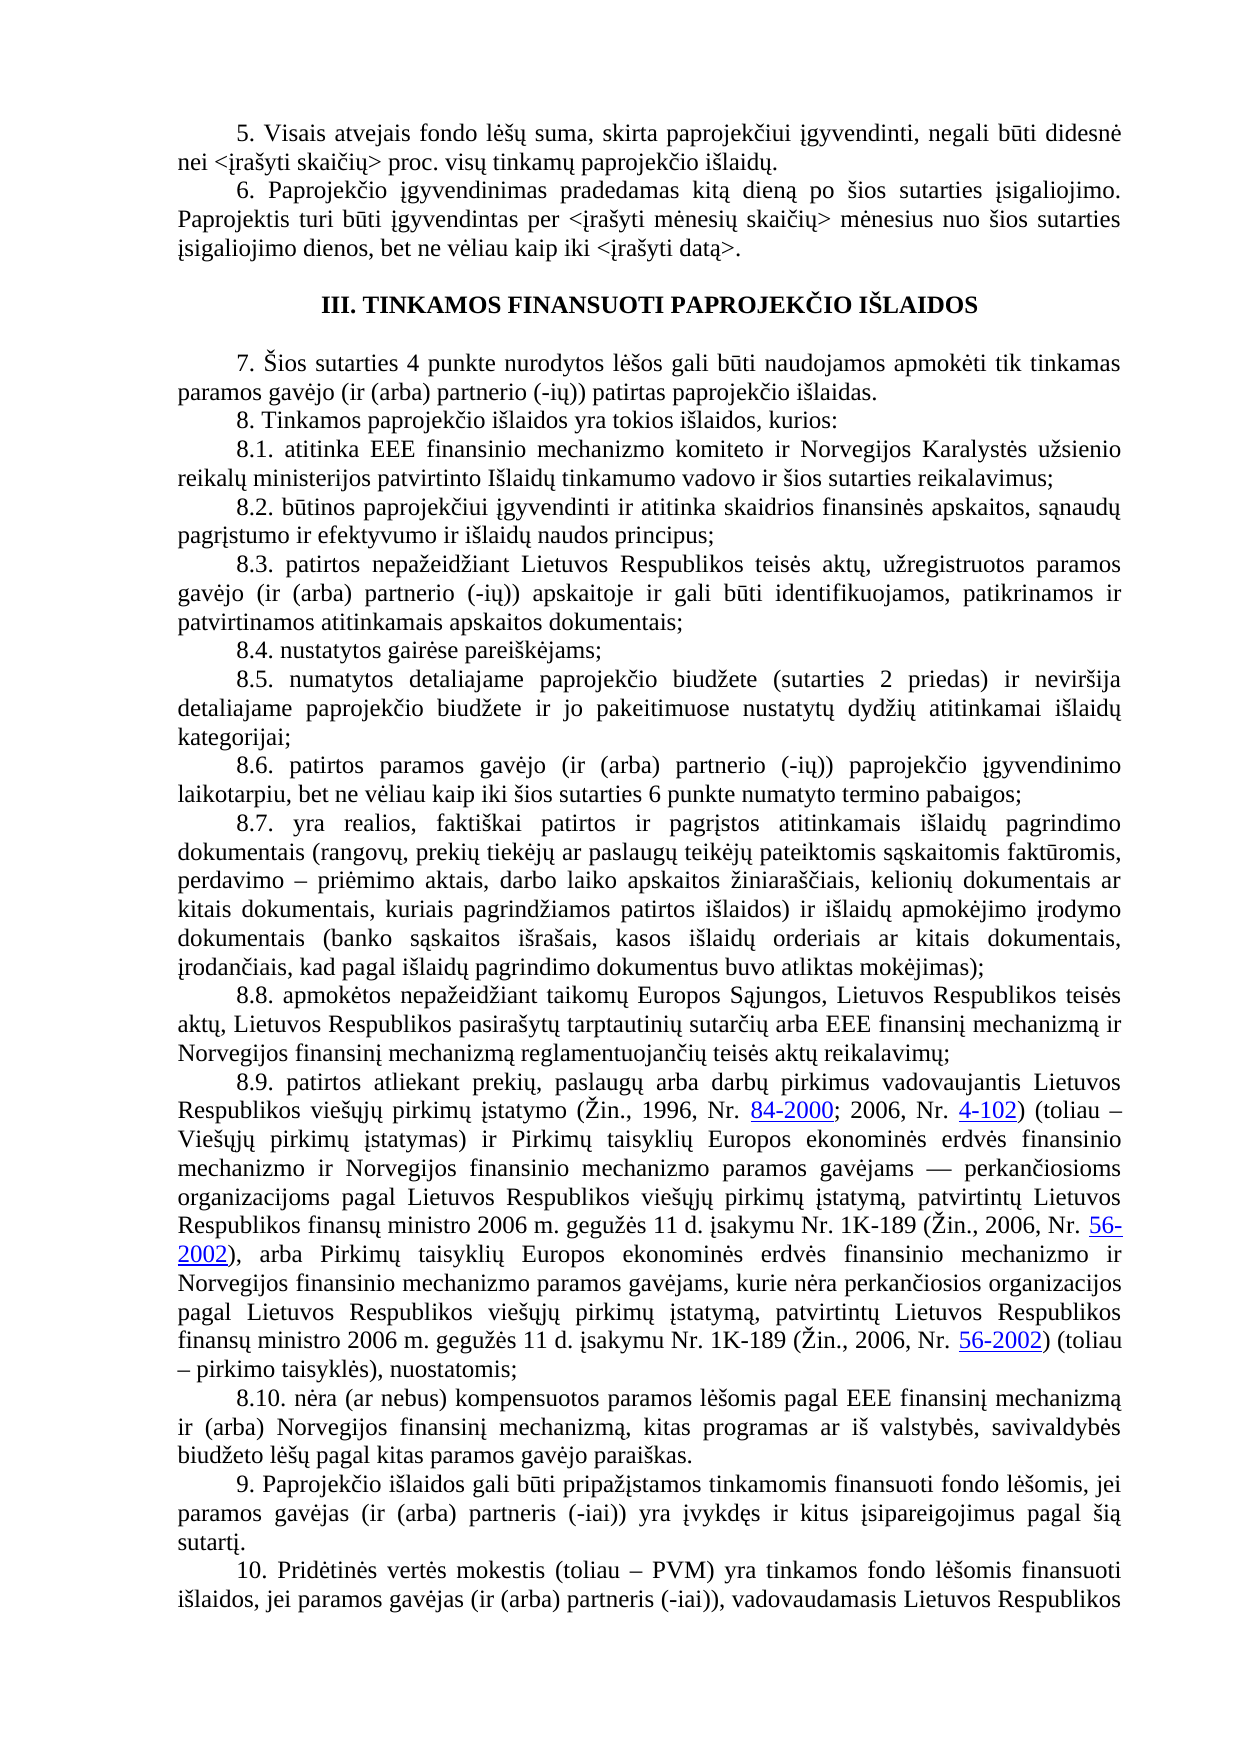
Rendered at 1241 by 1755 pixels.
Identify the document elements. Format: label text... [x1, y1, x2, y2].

text 8.1. atitinka EEE finansinio mechanizmo komiteto ir Norvegijos Karalystės užsienio reikalų ministerijos patvirtinto Išlaidų tinkamumo vadovo ir šios sutarties reikalavimus; [177, 434, 1122, 492]
text 9. Paprojekčio išlaidos gali būti pripažįstamos tinkamomis finansuoti fondo lėšomis, jei paramos gavėjas (ir (arba) partneris (-iai)) yra įvykdęs ir kitus įsipareigojimus pagal šią sutartį. [177, 1469, 1122, 1556]
text 8.10. nėra (ar nebus) kompensuotos paramos lėšomis pagal EEE finansinį mechanizmą ir (arba) Norvegijos finansinį mechanizmą, kitas programas ar iš valstybės, savivaldybės biudžeto lėšų pagal kitas paramos gavėjo paraiškas. [177, 1383, 1122, 1469]
text 10. Pridėtinės vertės mokestis (toliau – PVM) yra tinkamos fondo lėšomis finansuoti išlaidos, jei paramos gavėjas (ir (arba) partneris (-iai)), vadovaudamasis Lietuvos Respublikos [177, 1556, 1122, 1613]
text 8. Tinkamos paprojekčio išlaidos yra tokios išlaidos, kurios: [177, 406, 1122, 434]
text 6. Paprojekčio įgyvendinimas pradedamas kitą dieną po šios sutarties įsigaliojimo. Paprojektis turi būti įgyvendintas per <įrašyti mėnesių skaičių> mėnesius nuo šios sutarties įsigaliojimo dienos, bet ne vėliau kaip iki <įrašyti datą>. [177, 176, 1122, 262]
text 7. Šios sutarties 4 punkte nurodytos lėšos gali būti naudojamos apmokėti tik tinkamas paramos gavėjo (ir (arba) partnerio (-ių)) patirtas paprojekčio išlaidas. [177, 348, 1122, 406]
text 8.4. nustatytos gairėse pareiškėjams; [177, 636, 1122, 664]
text 8.6. patirtos paramos gavėjo (ir (arba) partnerio (-ių)) paprojekčio įgyvendinimo laikotarpiu, bet ne vėliau kaip iki šios sutarties 6 punkte numatyto termino pabaigos; [177, 751, 1122, 808]
text 8.9. patirtos atliekant prekių, paslaugų arba darbų pirkimus vadovaujantis Lietuvos Respublikos viešųjų pirkimų įstatymo (Žin., 1996, Nr. 84-2000; 2006, Nr. 4-102) (toliau – Viešųjų pirkimų įstatymas) ir Pirkimų taisyklių Europos ekonominės erdvės finansinio mechanizmo ir Norvegijos finansinio mechanizmo paramos gavėjams — perkančiosioms organizacijoms pagal Lietuvos Respublikos viešųjų pirkimų įstatymą, patvirtintų Lietuvos Respublikos finansų ministro 2006 m. gegužės 11 d. įsakymu Nr. 1K-189 (Žin., 2006, Nr. 56-2002), arba Pirkimų taisyklių Europos ekonominės erdvės finansinio mechanizmo ir Norvegijos finansinio mechanizmo paramos gavėjams, kurie nėra perkančiosios organizacijos pagal Lietuvos Respublikos viešųjų pirkimų įstatymą, patvirtintų Lietuvos Respublikos finansų ministro 2006 m. gegužės 11 d. įsakymu Nr. 1K-189 (Žin., 2006, Nr. 56-2002) (toliau – pirkimo taisyklės), nuostatomis; [177, 1067, 1122, 1383]
text 8.7. yra realios, faktiškai patirtos ir pagrįstos atitinkamais išlaidų pagrindimo dokumentais (rangovų, prekių tiekėjų ar paslaugų teikėjų pateiktomis sąskaitomis faktūromis, perdavimo – priėmimo aktais, darbo laiko apskaitos žiniaraščiais, kelionių dokumentais ar kitais dokumentais, kuriais pagrindžiamos patirtos išlaidos) ir išlaidų apmokėjimo įrodymo dokumentais (banko sąskaitos išrašais, kasos išlaidų orderiais ar kitais dokumentais, įrodančiais, kad pagal išlaidų pagrindimo dokumentus buvo atliktas mokėjimas); [177, 808, 1122, 981]
text 5. Visais atvejais fondo lėšų suma, skirta paprojekčiui įgyvendinti, negali būti didesnė nei <įrašyti skaičių> proc. visų tinkamų paprojekčio išlaidų. [177, 118, 1122, 176]
text 8.2. būtinos paprojekčiui įgyvendinti ir atitinka skaidrios finansinės apskaitos, sąnaudų pagrįstumo ir efektyvumo ir išlaidų naudos principus; [177, 492, 1122, 549]
text 8.3. patirtos nepažeidžiant Lietuvos Respublikos teisės aktų, užregistruotos paramos gavėjo (ir (arba) partnerio (-ių)) apskaitoje ir gali būti identifikuojamos, patikrinamos ir patvirtinamos atitinkamais apskaitos dokumentais; [177, 549, 1122, 636]
text 8.8. apmokėtos nepažeidžiant taikomų Europos Sąjungos, Lietuvos Respublikos teisės aktų, Lietuvos Respublikos pasirašytų tarptautinių sutarčių arba EEE finansinį mechanizmą ir Norvegijos finansinį mechanizmą reglamentuojančių teisės aktų reikalavimų; [177, 981, 1122, 1067]
text 8.5. numatytos detaliajame paprojekčio biudžete (sutarties 2 priedas) ir neviršija detaliajame paprojekčio biudžete ir jo pakeitimuose nustatytų dydžių atitinkamai išlaidų kategorijai; [177, 664, 1122, 751]
text III. TINKAMOS FINANSUOTI PAPROJEKČIO IŠLAIDOS [177, 291, 1122, 319]
